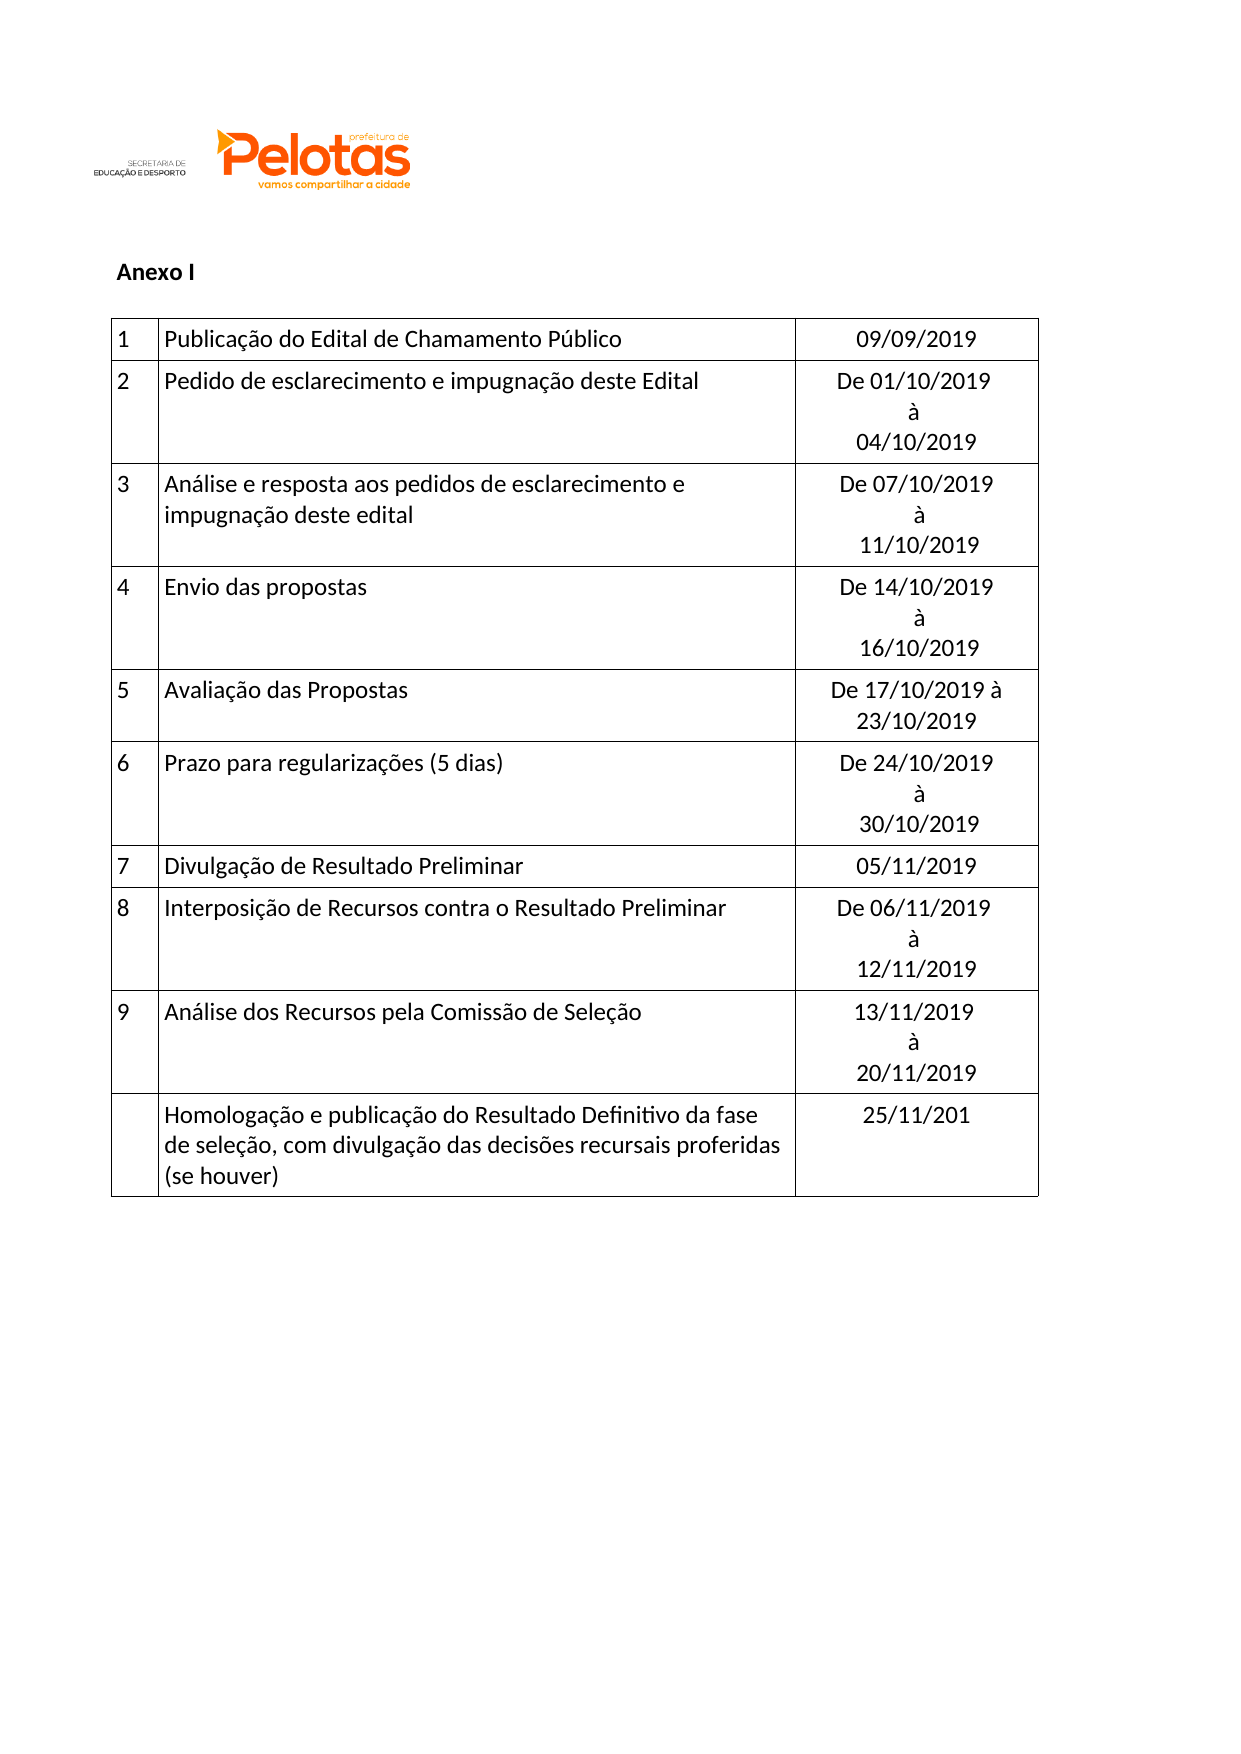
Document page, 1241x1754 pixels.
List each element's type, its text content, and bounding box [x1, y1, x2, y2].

picture [86, 116, 428, 199]
table_cell Avaliação das Propostas [159, 670, 795, 741]
table_cell [112, 1094, 158, 1196]
table_cell 6 [112, 742, 158, 844]
table_cell 3 [112, 464, 158, 566]
table_cell De 07/10/2019 à 11/10/2019 [796, 464, 1038, 566]
table_header 1 [112, 319, 158, 359]
table_cell 9 [112, 991, 158, 1093]
table_cell De 01/10/2019 à 04/10/2019 [796, 361, 1038, 463]
table_cell De 24/10/2019 à 30/10/2019 [796, 742, 1038, 844]
table_cell 5 [112, 670, 158, 741]
table_cell 4 [112, 567, 158, 669]
table_header Publicação do Edital de Chamamento Público [159, 319, 795, 359]
table_header 09/09/2019 [796, 319, 1038, 359]
table_cell 2 [112, 361, 158, 463]
table_cell 8 [112, 888, 158, 990]
table_cell De 17/10/2019 à 23/10/2019 [796, 670, 1038, 741]
table_cell 13/11/2019 à 20/11/2019 [796, 991, 1038, 1093]
table_cell Interposição de Recursos contra o Resultado Preliminar [159, 888, 795, 990]
table_cell Prazo para regularizações (5 dias) [159, 742, 795, 844]
table_cell De 06/11/2019 à 12/11/2019 [796, 888, 1038, 990]
table_cell De 14/10/2019 à 16/10/2019 [796, 567, 1038, 669]
table_cell Homologação e publicação do Resultado Definitivo da fase de seleção, com divulgação das decisões recursais proferidas (se houver) [159, 1094, 795, 1196]
table_cell Análise e resposta aos pedidos de esclarecimento e impugnação deste edital [159, 464, 795, 566]
table_cell Envio das propostas [159, 567, 795, 669]
table_cell Pedido de esclarecimento e impugnação deste Edital [159, 361, 795, 463]
table_cell 25/11/201 [796, 1094, 1038, 1196]
table_cell Divulgação de Resultado Preliminar [159, 846, 795, 887]
table_cell Análise dos Recursos pela Comissão de Seleção [159, 991, 795, 1093]
table_cell 05/11/2019 [796, 846, 1038, 887]
table_cell 7 [112, 846, 158, 887]
text Anexo I [116, 256, 1165, 287]
